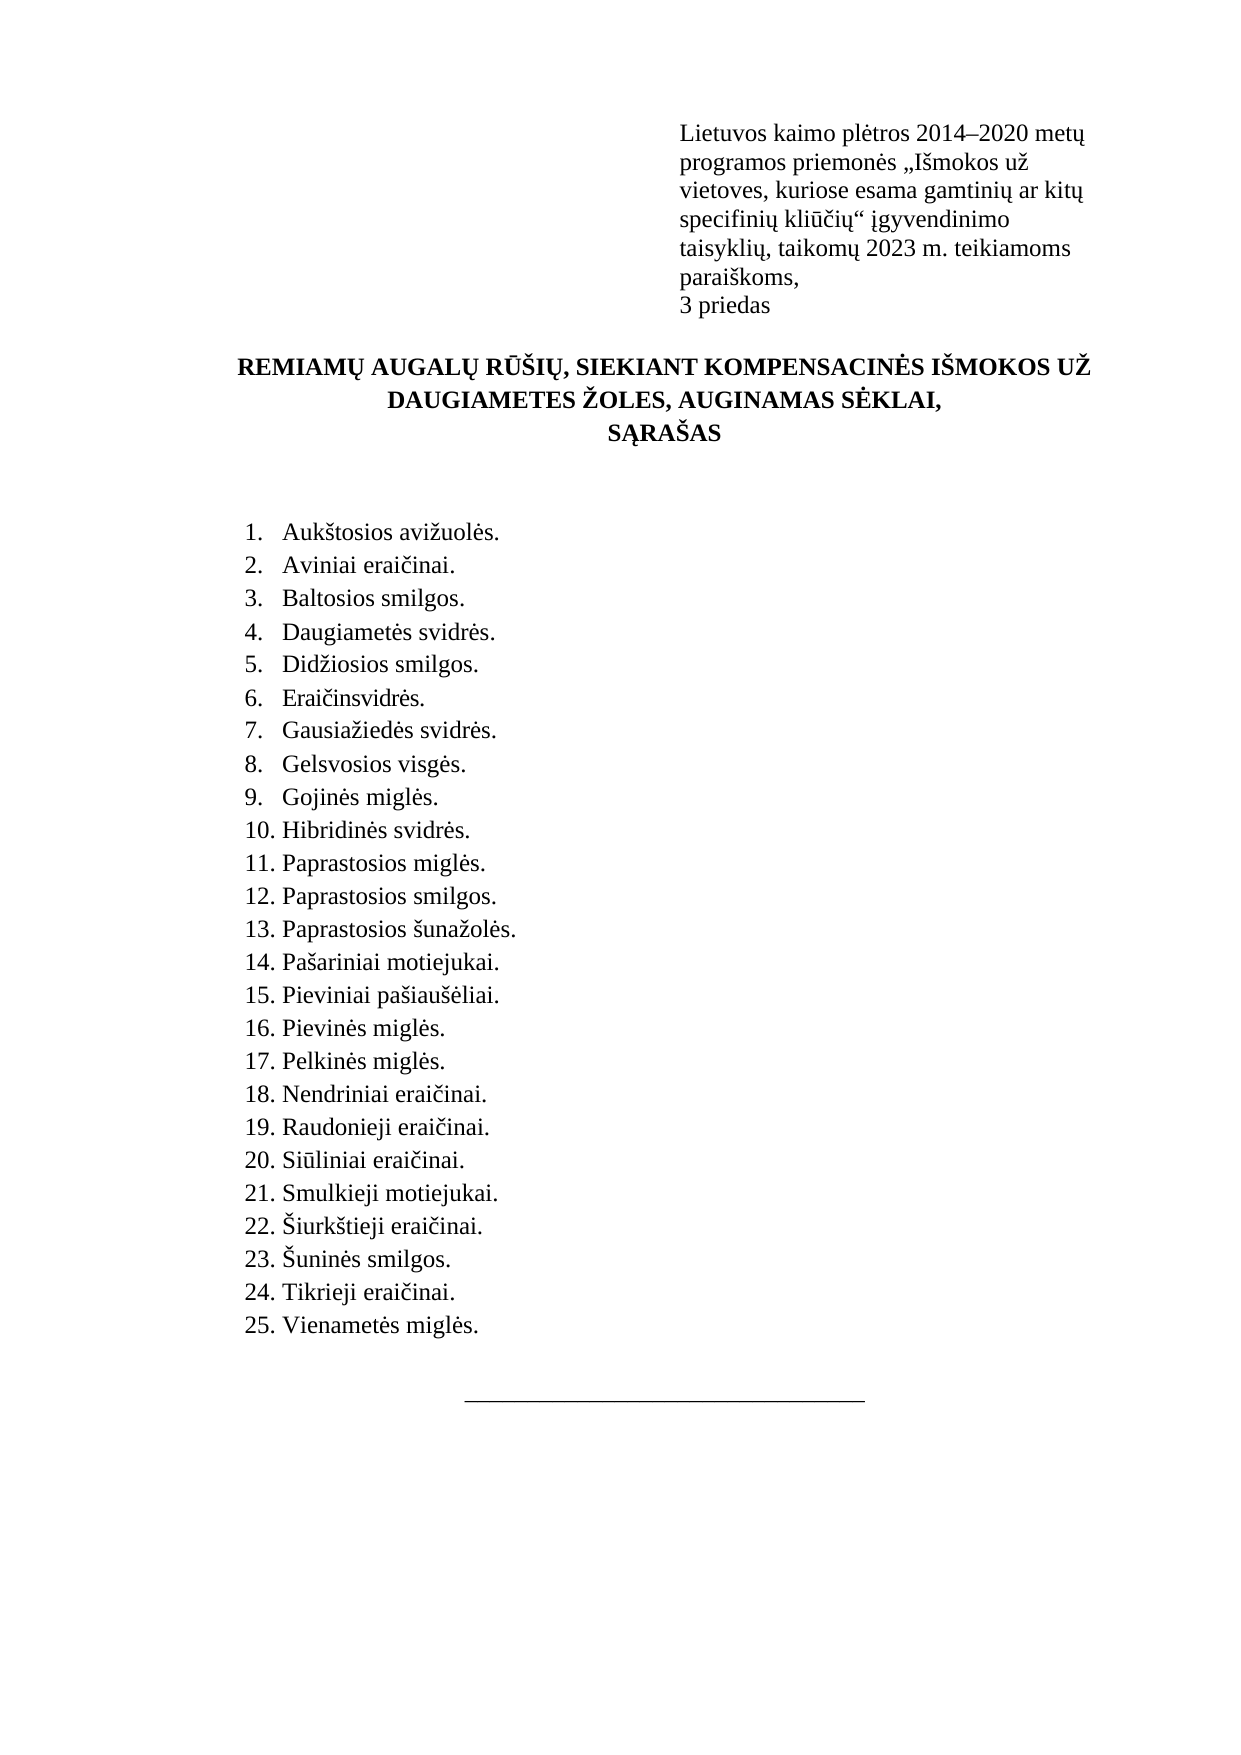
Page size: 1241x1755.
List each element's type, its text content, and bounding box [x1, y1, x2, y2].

text 10. Hibridinės svidrės. [244, 815, 1181, 843]
text 2. Aviniai eraičinai. [244, 551, 1181, 579]
text vietoves, kuriose esama gamtinių ar kitų [679, 176, 1181, 204]
text 8. Gelsvosios visgės. [244, 749, 1181, 777]
text taisyklių, taikomų 2023 m. teikiamoms [679, 233, 1181, 262]
text 24. Tikrieji eraičinai. [244, 1277, 1181, 1306]
text 23. Šuninės smilgos. [244, 1244, 1181, 1273]
text SĄRAŠAS [148, 418, 1181, 447]
text 16. Pievinės miglės. [244, 1013, 1181, 1042]
text paraiškoms, [679, 262, 1181, 291]
text 20. Siūliniai eraičinai. [244, 1145, 1181, 1174]
text 12. Paprastosios smilgos. [244, 881, 1181, 909]
text 11. Paprastosios miglės. [244, 848, 1181, 876]
text 6. Eraičinsvidrės. [244, 683, 1181, 711]
text 7. Gausiažiedės svidrės. [244, 716, 1181, 744]
text REMIAMŲ AUGALŲ RŪŠIŲ, SIEKIANT KOMPENSACINĖS IŠMOKOS UŽ DAUGIAMETES ŽOLES, AUGINAMAS SĖKLAI, [148, 352, 1181, 414]
text 3. Baltosios smilgos. [244, 583, 1181, 612]
text specifinių kliūčių“ įgyvendinimo [679, 204, 1181, 233]
text 25. Vienametės miglės. [244, 1310, 1181, 1339]
text 5. Didžiosios smilgos. [244, 649, 1181, 678]
text 18. Nendriniai eraičinai. [244, 1079, 1181, 1108]
text 1. Aukštosios avižuolės. [244, 517, 1181, 546]
text 17. Pelkinės miglės. [244, 1046, 1181, 1074]
text programos priemonės „Išmokos už [679, 147, 1181, 176]
text 3 priedas [679, 291, 1181, 319]
text 14. Pašariniai motiejukai. [244, 947, 1181, 976]
text Lietuvos kaimo plėtros 2014–2020 metų [679, 118, 1181, 147]
text 13. Paprastosios šunažolės. [244, 914, 1181, 942]
text 22. Šiurkštieji eraičinai. [244, 1211, 1181, 1240]
text 19. Raudonieji eraičinai. [244, 1112, 1181, 1141]
text 21. Smulkieji motiejukai. [244, 1178, 1181, 1207]
text ________________________________ [148, 1376, 1181, 1405]
text 15. Pieviniai pašiaušėliai. [244, 980, 1181, 1008]
text 4. Daugiametės svidrės. [244, 617, 1181, 645]
text 9. Gojinės miglės. [244, 782, 1181, 810]
